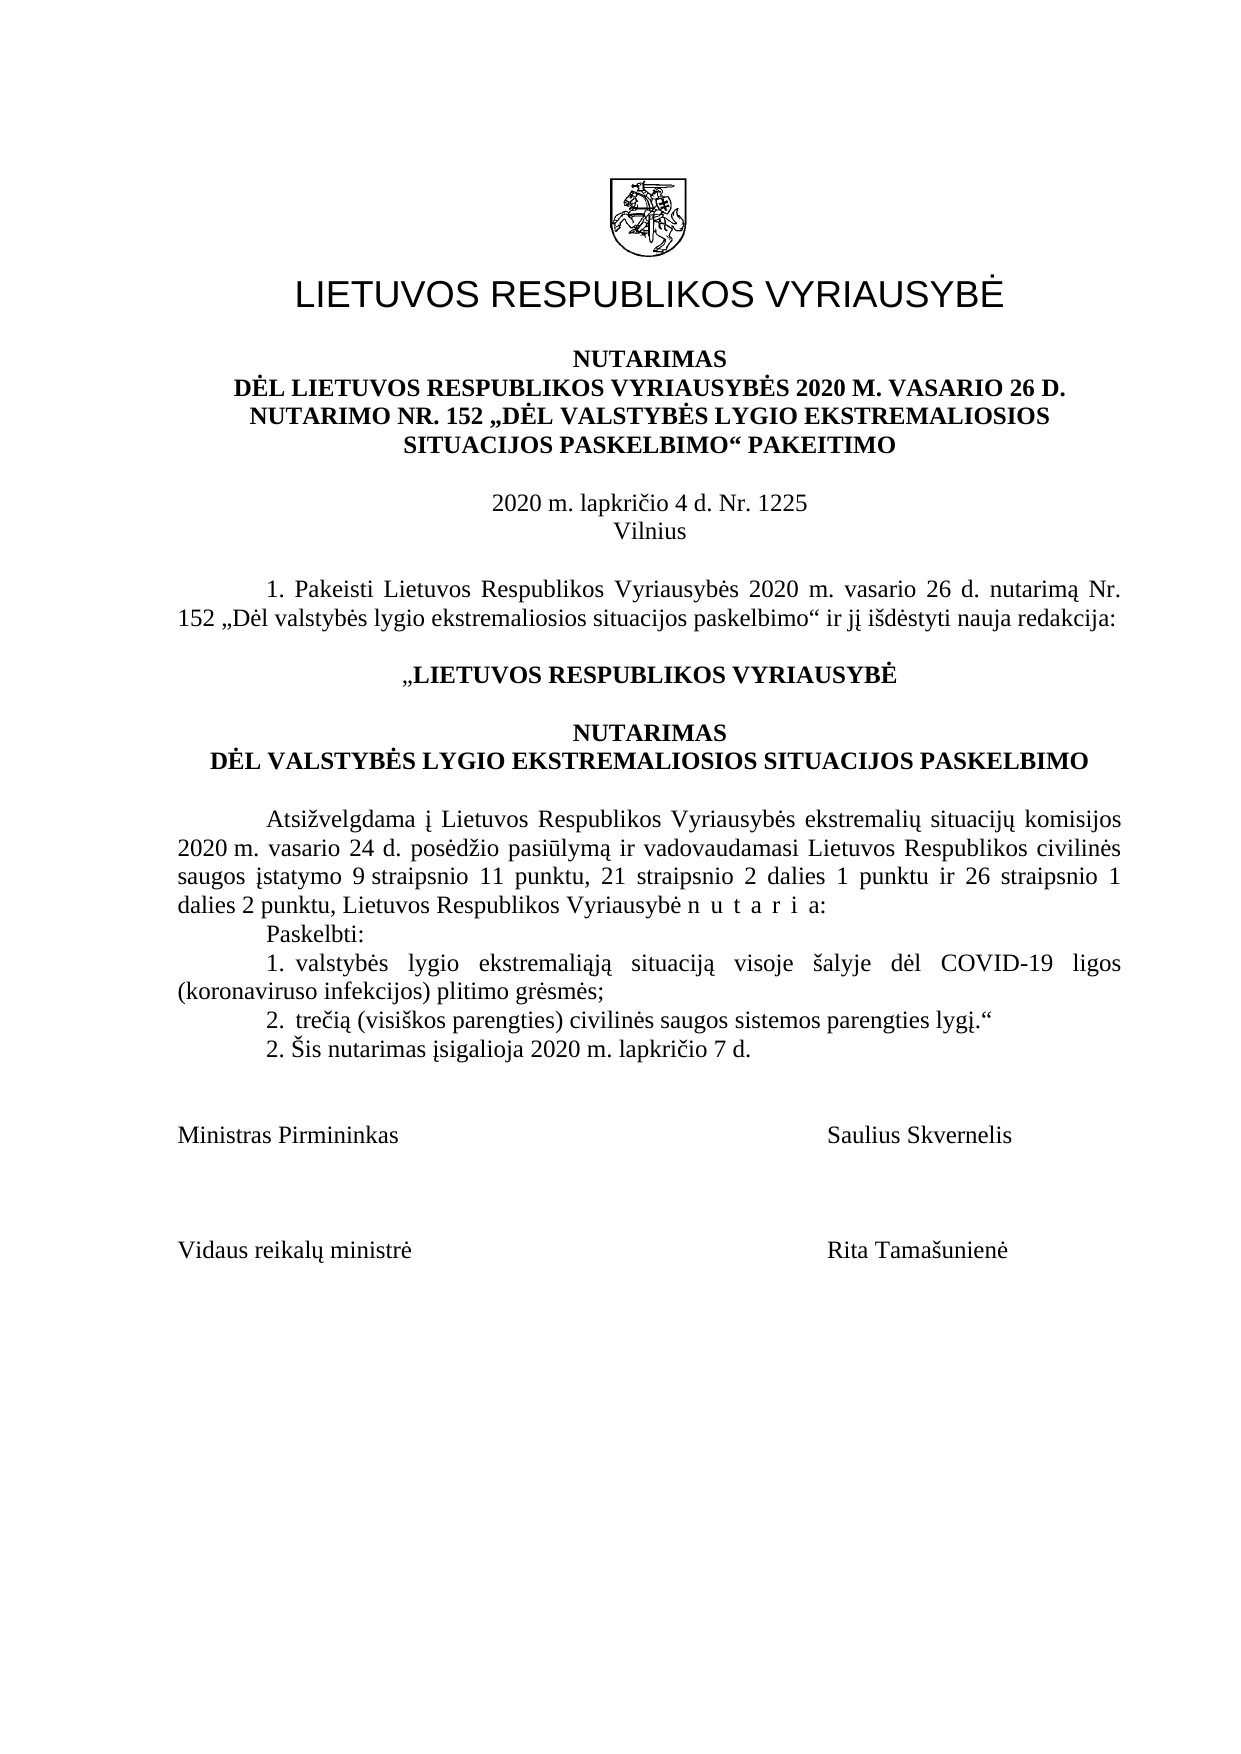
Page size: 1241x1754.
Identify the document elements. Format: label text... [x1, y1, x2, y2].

text DĖL VALSTYBĖS LYGIO EKSTREMALIOSIOS SITUACIJOS PASKELBIMO [177, 746, 1122, 775]
text 1. Pakeisti Lietuvos Respublikos Vyriausybės 2020 m. vasario 26 d. nutarimą Nr. 152 „Dėl valstybės lygio ekstremaliosios situacijos paskelbimo“ ir jį išdėstyti nauja redakcija: [177, 574, 1122, 631]
text nutarimas [177, 718, 1122, 746]
text 2. trečią (visiškos parengties) civilinės saugos sistemos parengties lygį.“ [177, 1005, 1122, 1034]
text Vidaus reikalų ministrė Rita Tamašunienė [177, 1235, 1122, 1264]
text DĖL LIETUVOS RESPUBLIKOS VYRIAUSYBĖS 2020 M. VASARIO 26 D. NUTARIMO NR. 152 „DĖL VALSTYBĖS LYGIO EKSTREMALIOSIOS SITUACIJOS PASKELBIMO“ PAKEITIMO [177, 373, 1122, 459]
text 2020 m. lapkričio 4 d. Nr. 1225 [177, 488, 1122, 516]
text Paskelbti: [177, 919, 1122, 948]
text nutarimas [177, 344, 1122, 373]
text Vilnius [177, 516, 1122, 545]
text Ministras Pirmininkas Saulius Skvernelis [177, 1120, 1122, 1149]
text Lietuvos Respublikos Vyriausybė [177, 272, 1122, 315]
text „Lietuvos Respublikos Vyriausybė [177, 660, 1122, 689]
text Atsižvelgdama į Lietuvos Respublikos Vyriausybės ekstremalių situacijų komisijos 2020 m. vasario 24 d. posėdžio pasiūlymą ir vadovaudamasi Lietuvos Respublikos civilinės saugos įstatymo 9 straipsnio 11 punktu, 21 straipsnio 2 dalies 1 punktu ir 26 straipsnio 1 dalies 2 punktu, Lietuvos Respublikos Vyriausybė nutaria: [177, 804, 1122, 919]
text 1. valstybės lygio ekstremaliąją situaciją visoje šalyje dėl COVID-19 ligos (koronaviruso infekcijos) plitimo grėsmės; [177, 948, 1122, 1005]
text 2. Šis nutarimas įsigalioja 2020 m. lapkričio 7 d. [177, 1034, 1122, 1063]
